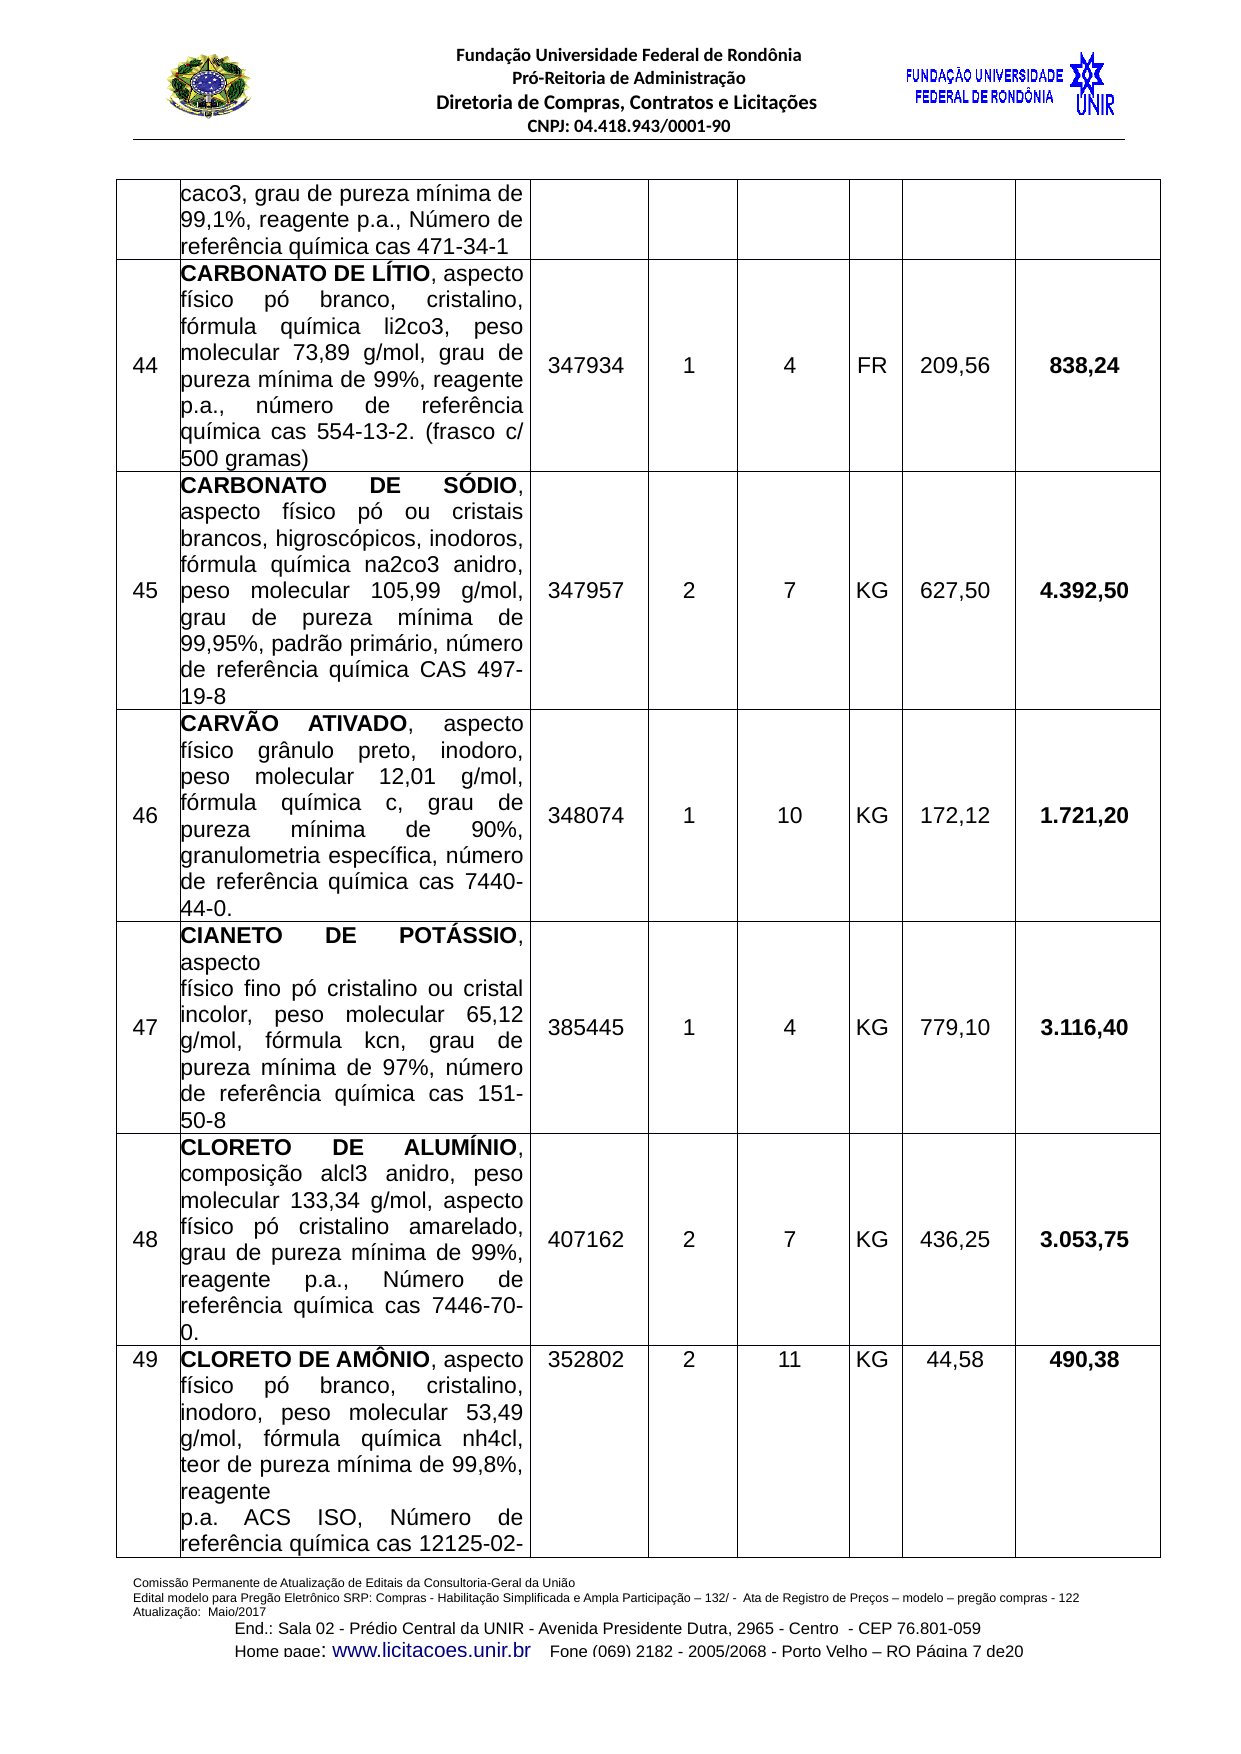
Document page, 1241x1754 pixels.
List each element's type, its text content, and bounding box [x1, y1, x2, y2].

table_cell 779,10 [903, 922, 1015, 1133]
table_cell 490,38 [1016, 1346, 1160, 1557]
table_cell 436,25 [903, 1134, 1015, 1345]
table_cell 46 [117, 710, 180, 921]
table_cell 407162 [531, 1134, 648, 1345]
table_cell KG [850, 710, 902, 921]
table_cell KG [850, 1134, 902, 1345]
table_cell 2 [649, 1346, 737, 1557]
table_cell 49 [117, 1346, 180, 1557]
table_cell 7 [738, 1134, 849, 1345]
table_cell [738, 180, 849, 259]
table_cell CARBONATO DE SÓDIO, aspecto físico pó ou cristais brancos, higroscópicos, inodoros, fórmula química na2co3 anidro, peso molecular 105,99 g/mol, grau de pureza mínima de 99,95%, padrão primário, número de referência química CAS 497-19-8 [181, 472, 530, 709]
table_cell [117, 180, 180, 259]
table_cell 48 [117, 1134, 180, 1345]
table_cell 44 [117, 260, 180, 471]
table_cell 1 [649, 260, 737, 471]
table_cell KG [850, 922, 902, 1133]
table_cell 3.116,40 [1016, 922, 1160, 1133]
table_cell [850, 180, 902, 259]
table_cell CIANETO DE POTÁSSIO, aspecto físico fino pó cristalino ou cristal incolor, peso molecular 65,12 g/mol, fórmula kcn, grau de pureza mínima de 97%, número de referência química cas 151-50-8 [181, 922, 530, 1133]
table_cell 4 [738, 922, 849, 1133]
table_cell [903, 180, 1015, 259]
table_cell 172,12 [903, 710, 1015, 921]
table_cell CARVÃO ATIVADO, aspecto físico grânulo preto, inodoro, peso molecular 12,01 g/mol, fórmula química c, grau de pureza mínima de 90%, granulometria específica, número de referência química cas 7440-44-0. [181, 710, 530, 921]
table_cell [1016, 180, 1160, 259]
table_cell [531, 180, 648, 259]
table_cell 347934 [531, 260, 648, 471]
table_cell 10 [738, 710, 849, 921]
picture [888, 37, 1133, 147]
picture [163, 53, 254, 119]
table_cell [649, 180, 737, 259]
table_cell 385445 [531, 922, 648, 1133]
table_cell 1 [649, 922, 737, 1133]
table_cell 2 [649, 472, 737, 709]
table_cell 4.392,50 [1016, 472, 1160, 709]
table_cell 352802 [531, 1346, 648, 1557]
table_cell CARBONATO DE LÍTIO, aspecto físico pó branco, cristalino, fórmula química li2co3, peso molecular 73,89 g/mol, grau de pureza mínima de 99%, reagente p.a., número de referência química cas 554-13-2. (frasco c/ 500 gramas) [181, 260, 530, 471]
table_cell 4 [738, 260, 849, 471]
table_cell 47 [117, 922, 180, 1133]
table_cell CLORETO DE ALUMÍNIO, composição alcl3 anidro, peso molecular 133,34 g/mol, aspecto físico pó cristalino amarelado, grau de pureza mínima de 99%, reagente p.a., Número de referência química cas 7446-70-0. [181, 1134, 530, 1345]
table_cell 209,56 [903, 260, 1015, 471]
table_cell CLORETO DE AMÔNIO, aspecto físico pó branco, cristalino, inodoro, peso molecular 53,49 g/mol, fórmula química nh4cl, teor de pureza mínima de 99,8%, reagente p.a. ACS ISO, Número de referência química cas 12125-02- [181, 1346, 530, 1557]
table_cell 45 [117, 472, 180, 709]
table_cell FR [850, 260, 902, 471]
table_cell 2 [649, 1134, 737, 1345]
table_cell KG [850, 472, 902, 709]
table_cell 627,50 [903, 472, 1015, 709]
table_cell 1.721,20 [1016, 710, 1160, 921]
table_cell 44,58 [903, 1346, 1015, 1557]
table_cell 838,24 [1016, 260, 1160, 471]
table_cell 11 [738, 1346, 849, 1557]
table_cell 348074 [531, 710, 648, 921]
table_cell 347957 [531, 472, 648, 709]
table_cell 3.053,75 [1016, 1134, 1160, 1345]
table_cell 7 [738, 472, 849, 709]
table_cell 1 [649, 710, 737, 921]
table_cell caco3, grau de pureza mínima de 99,1%, reagente p.a., Número de referência química cas 471-34-1 [181, 180, 530, 259]
table_cell KG [850, 1346, 902, 1557]
